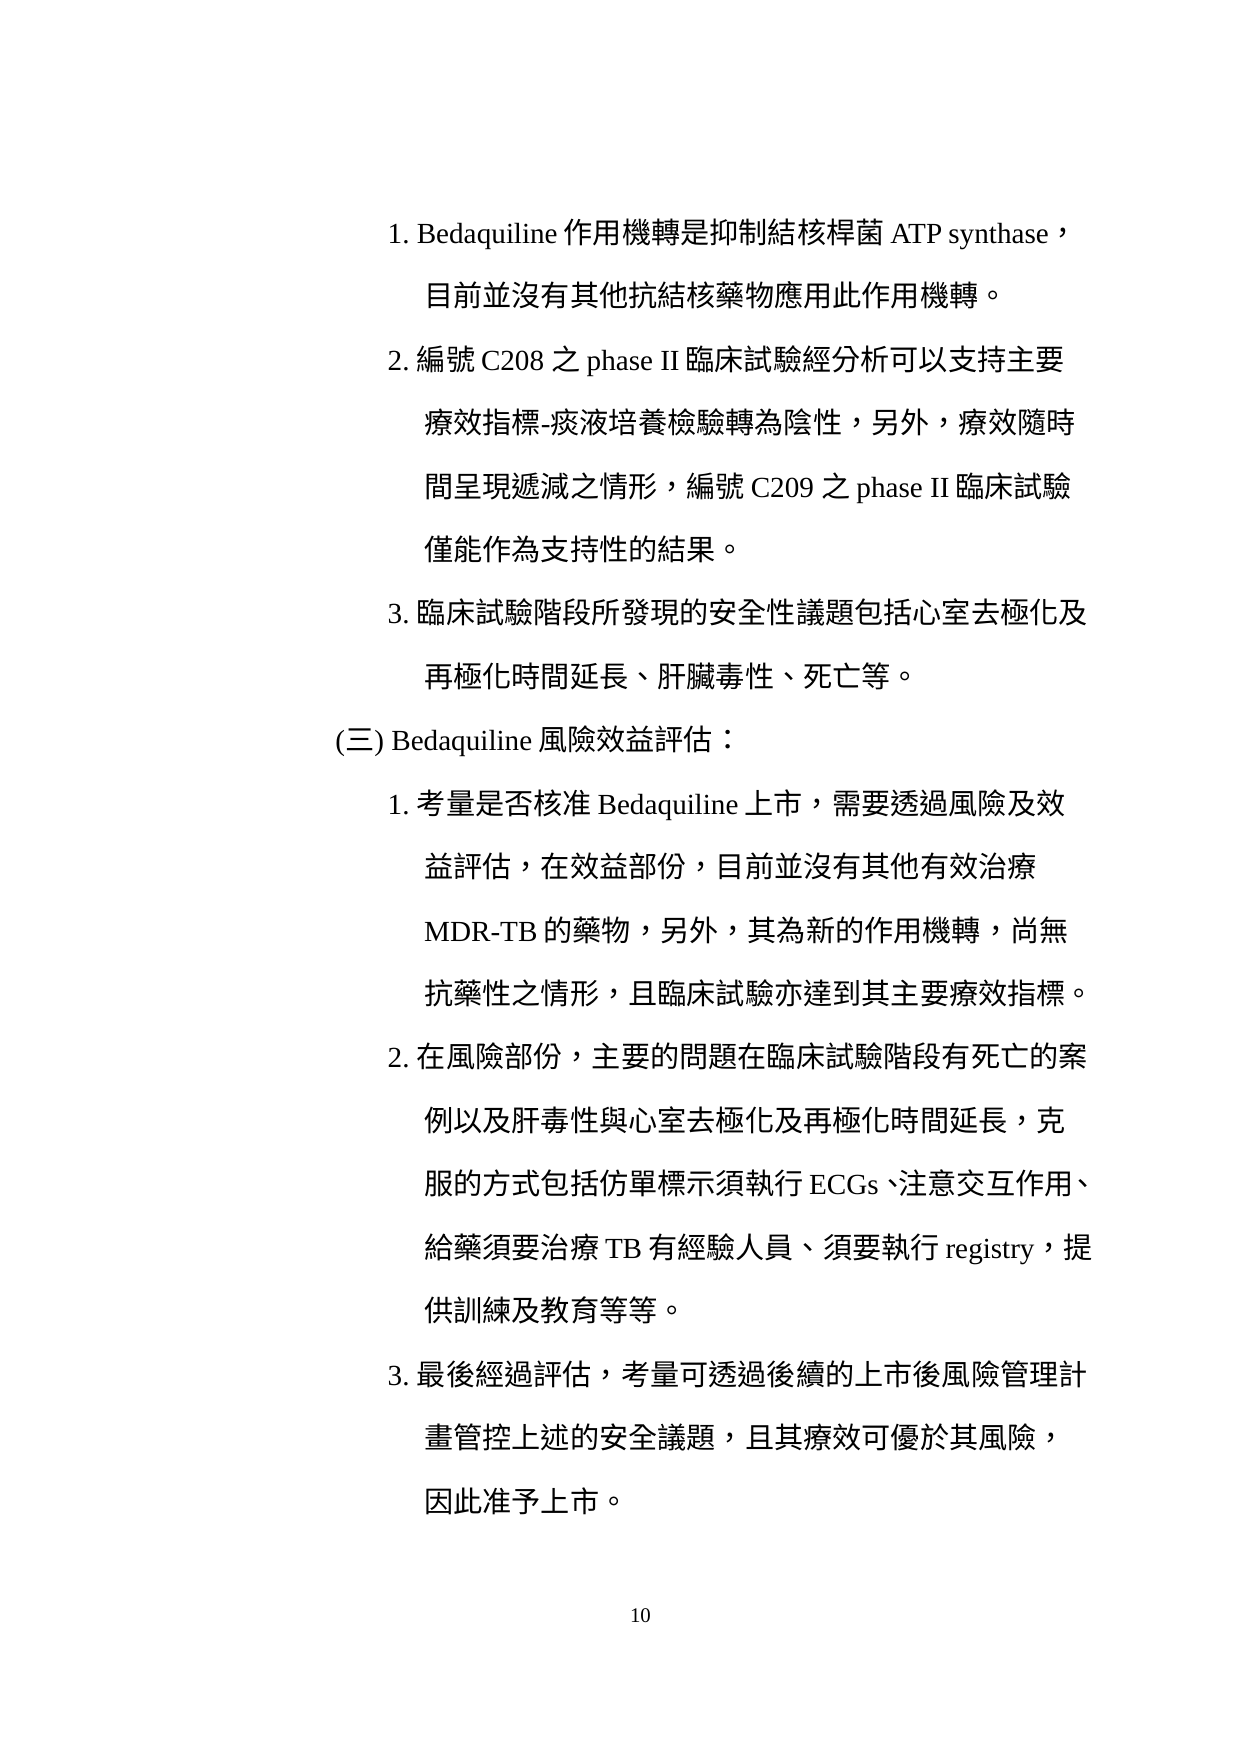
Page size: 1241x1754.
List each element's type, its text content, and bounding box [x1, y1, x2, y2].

text 1. Bedaquiline作用機轉是抑制結核桿菌ATP synthase，目前並沒有其他抗結核藥物應用此作用機轉。 [387, 209, 1093, 315]
text 3. 最後經過評估，考量可透過後續的上市後風險管理計畫管控上述的安全議題，且其療效可優於其風險，因此准予上市。 [387, 1351, 1093, 1520]
text 1. 考量是否核准Bedaquiline上市，需要透過風險及效益評估，在效益部份，目前並沒有其他有效治療MDR-TB的藥物，另外，其為新的作用機轉，尚無抗藥性之情形，且臨床試驗亦達到其主要療效指標。 [387, 780, 1093, 1013]
text 3. 臨床試驗階段所發現的安全性議題包括心室去極化及再極化時間延長、肝臟毒性、死亡等。 [387, 590, 1093, 696]
text 2. 在風險部份，主要的問題在臨床試驗階段有死亡的案例以及肝毒性與心室去極化及再極化時間延長，克服的方式包括仿單標示須執行ECGs、注意交互作用、給藥須要治療TB有經驗人員、須要執行registry，提供訓練及教育等等。 [387, 1034, 1093, 1330]
text (三) Bedaquiline風險效益評估： [335, 717, 1093, 759]
text 2. 編號C208 之phase II臨床試驗經分析可以支持主要療效指標-痰液培養檢驗轉為陰性，另外，療效隨時間呈現遞減之情形，編號C209 之phase II臨床試驗僅能作為支持性的結果。 [387, 336, 1093, 569]
